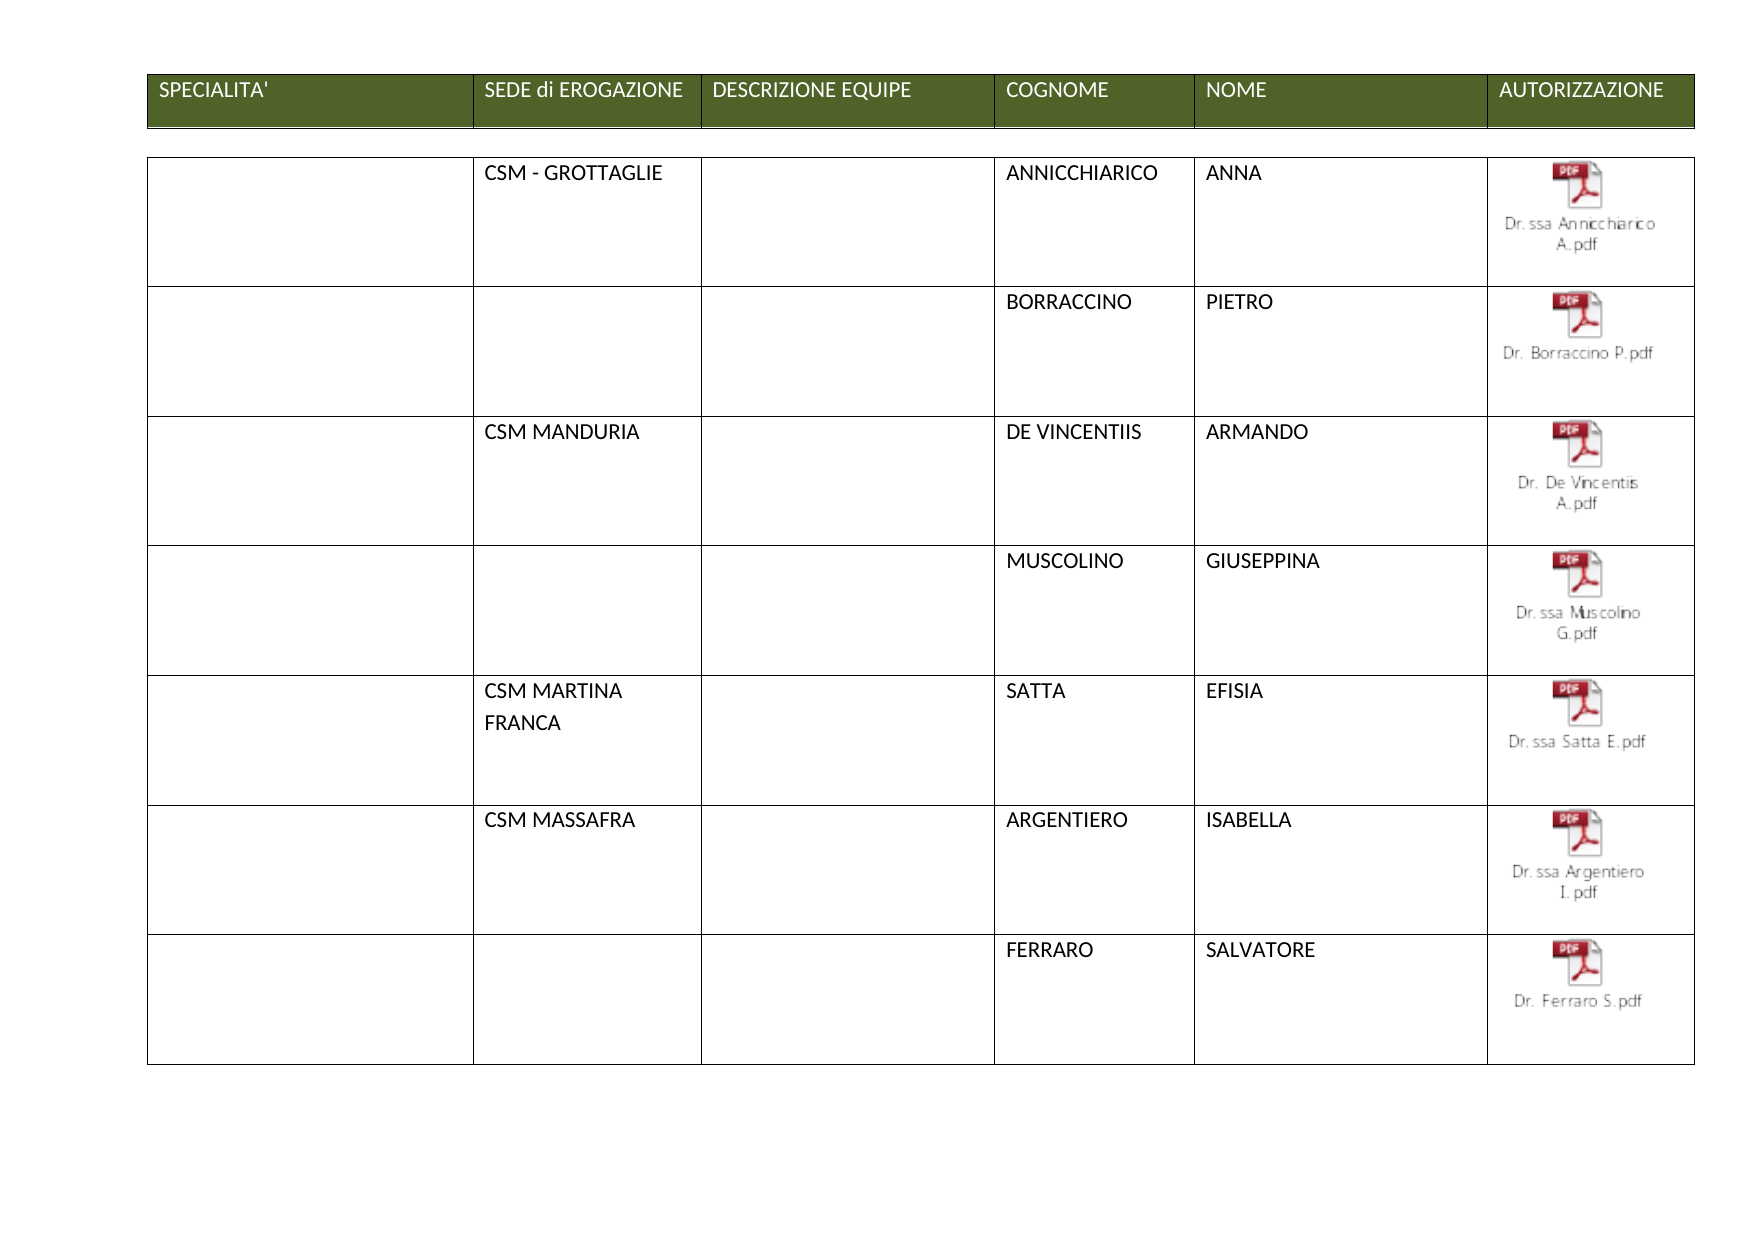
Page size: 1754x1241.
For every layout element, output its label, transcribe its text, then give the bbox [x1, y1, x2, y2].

table_cell [1488, 287, 1694, 416]
table_cell [474, 546, 701, 675]
table_cell [702, 935, 994, 1064]
table_cell CSM MANDURIA [474, 417, 701, 545]
table_cell [702, 676, 994, 804]
table_cell [148, 417, 473, 545]
table_cell [148, 546, 473, 675]
table_cell GIUSEPPINA [1195, 546, 1487, 675]
table_cell [1488, 806, 1694, 934]
table_cell [1488, 676, 1694, 804]
table_cell [148, 287, 473, 416]
table_cell MUSCOLINO [995, 546, 1194, 675]
table_cell EFISIA [1195, 676, 1487, 804]
table_cell [702, 158, 994, 286]
table_cell [148, 676, 473, 804]
table_cell ISABELLA [1195, 806, 1487, 934]
table_cell SALVATORE [1195, 935, 1487, 1064]
table_cell ANNA [1195, 158, 1487, 286]
table_cell FERRARO [995, 935, 1194, 1064]
table_cell [148, 158, 473, 286]
table_cell SATTA [995, 676, 1194, 804]
table_cell [1488, 158, 1694, 286]
table_cell BORRACCINO [995, 287, 1194, 416]
table_cell CSM MARTINA FRANCA [474, 676, 701, 804]
table_cell [702, 806, 994, 934]
table_cell [148, 935, 473, 1064]
table_cell [474, 935, 701, 1064]
table_cell [702, 287, 994, 416]
table_cell CSM - GROTTAGLIE [474, 158, 701, 286]
table_cell [148, 806, 473, 934]
table_cell [474, 287, 701, 416]
table_cell DE VINCENTIIS [995, 417, 1194, 545]
table_cell [702, 546, 994, 675]
table_cell PIETRO [1195, 287, 1487, 416]
table_cell ARMANDO [1195, 417, 1487, 545]
table_cell [1488, 546, 1694, 675]
table_cell CSM MASSAFRA [474, 806, 701, 934]
table_cell ANNICCHIARICO [995, 158, 1194, 286]
table_cell [1488, 417, 1694, 545]
table_cell ARGENTIERO [995, 806, 1194, 934]
table_cell [702, 417, 994, 545]
table_cell [1488, 935, 1694, 1064]
